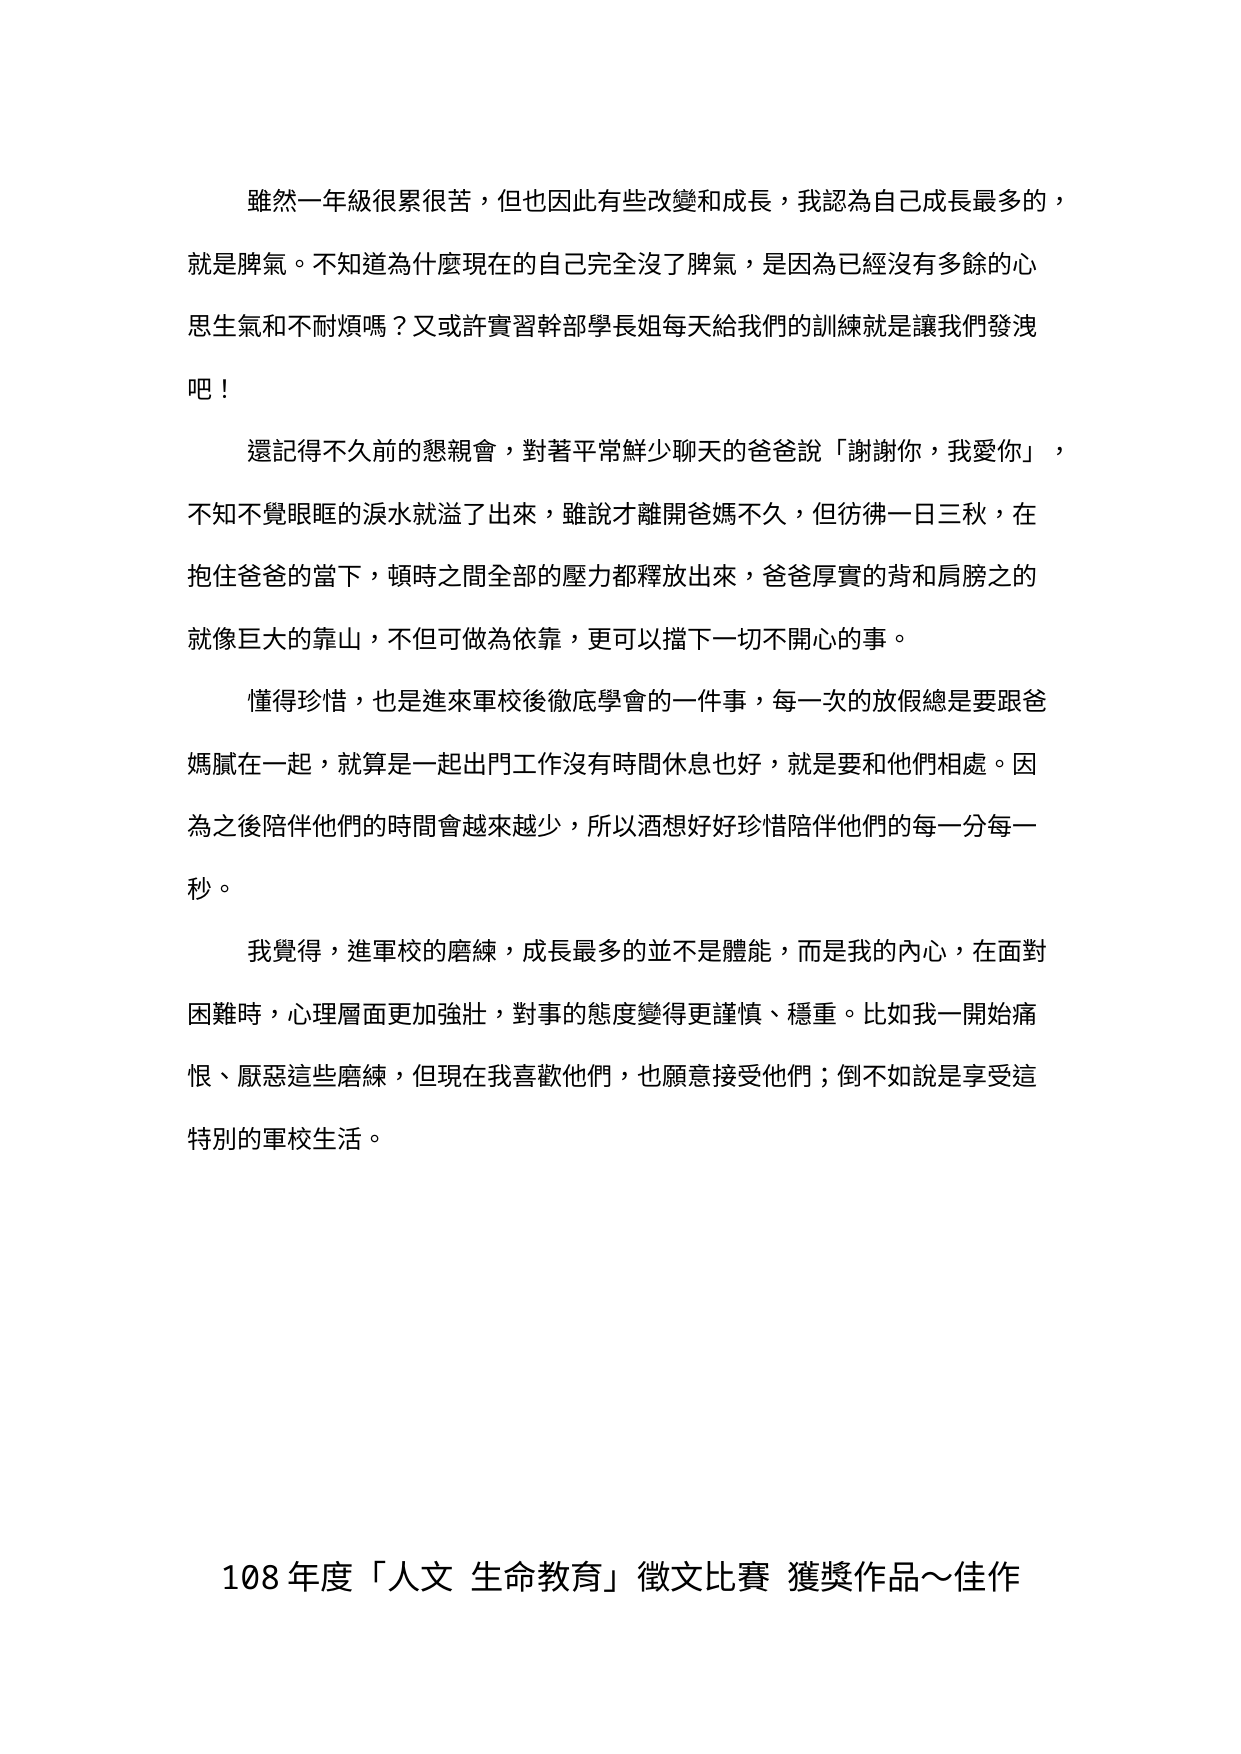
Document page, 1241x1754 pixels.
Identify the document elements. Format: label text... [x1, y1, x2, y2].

text 雖然一年級很累很苦，但也因此有些改變和成長，我認為自己成長最多的，就是脾氣。不知道為什麼現在的自己完全沒了脾氣，是因為已經沒有多餘的心思生氣和不耐煩嗎？又或許實習幹部學長姐每天給我們的訓練就是讓我們發洩吧！ [187, 158, 1053, 408]
text 我覺得，進軍校的磨練，成長最多的並不是體能，而是我的內心，在面對困難時，心理層面更加強壯，對事的態度變得更謹慎、穩重。比如我一開始痛恨、厭惡這些磨練，但現在我喜歡他們，也願意接受他們；倒不如說是享受這特別的軍校生活。 [187, 908, 1053, 1158]
text 懂得珍惜，也是進來軍校後徹底學會的一件事，每一次的放假總是要跟爸媽膩在一起，就算是一起出門工作沒有時間休息也好，就是要和他們相處。因為之後陪伴他們的時間會越來越少，所以酒想好好珍惜陪伴他們的每一分每一秒。 [187, 658, 1053, 908]
text 108年度「人文 生命教育」徵文比賽 獲獎作品～佳作 [187, 1533, 1053, 1596]
text 還記得不久前的懇親會，對著平常鮮少聊天的爸爸說「謝謝你，我愛你」，不知不覺眼眶的淚水就溢了出來，雖說才離開爸媽不久，但彷彿一日三秋，在抱住爸爸的當下，頓時之間全部的壓力都釋放出來，爸爸厚實的背和肩膀之的就像巨大的靠山，不但可做為依靠，更可以擋下一切不開心的事。 [187, 408, 1053, 658]
